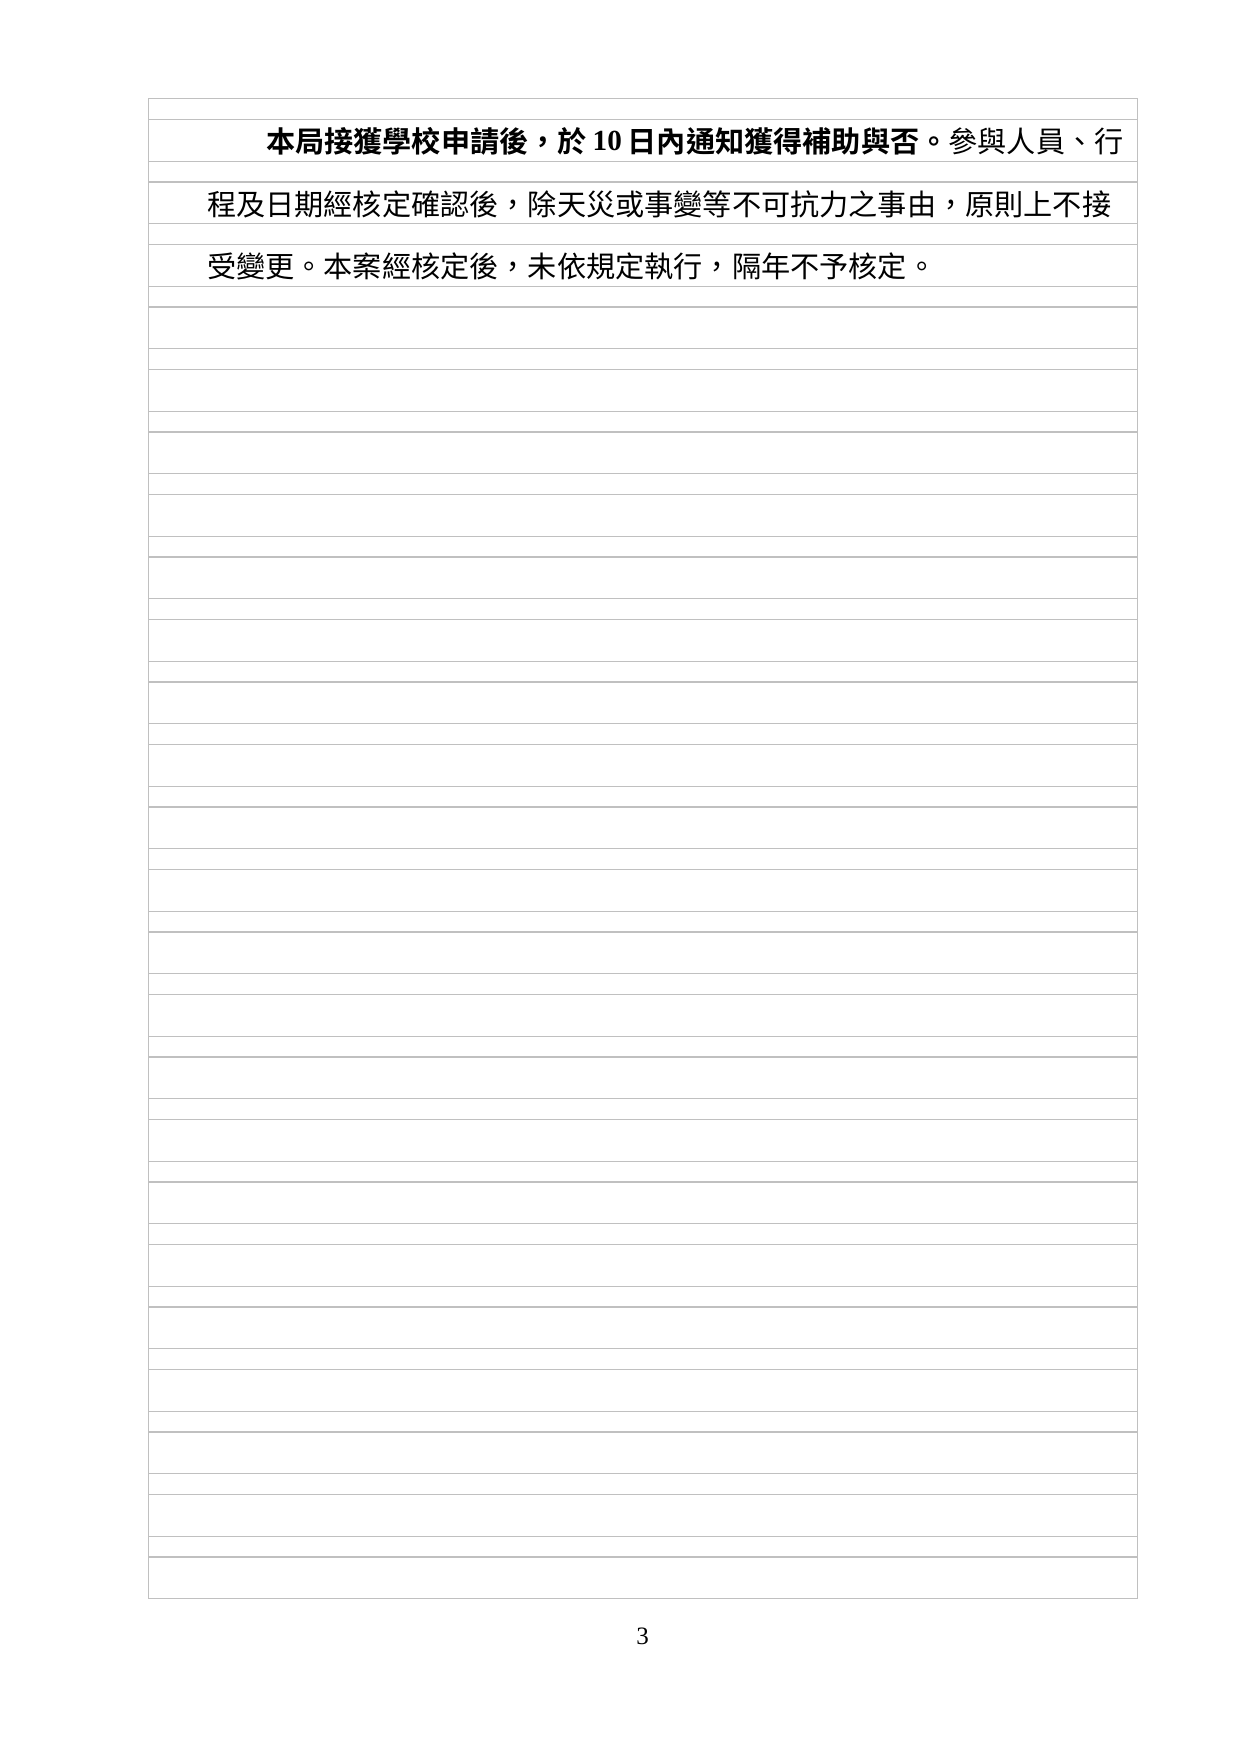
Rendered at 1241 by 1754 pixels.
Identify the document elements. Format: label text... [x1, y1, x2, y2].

text [207, 224, 1137, 244]
text 程及日期經核定確認後，除天災或事變等不可抗力之事由，原則上不接 [207, 183, 1137, 223]
text [207, 99, 1137, 119]
text [207, 162, 1137, 181]
text 受變更。本案經核定後，未依規定執行，隔年不予核定。 [207, 245, 1137, 286]
text 本局接獲學校申請後，於10日內通知獲得補助與否。參與人員、行 [207, 120, 1137, 161]
